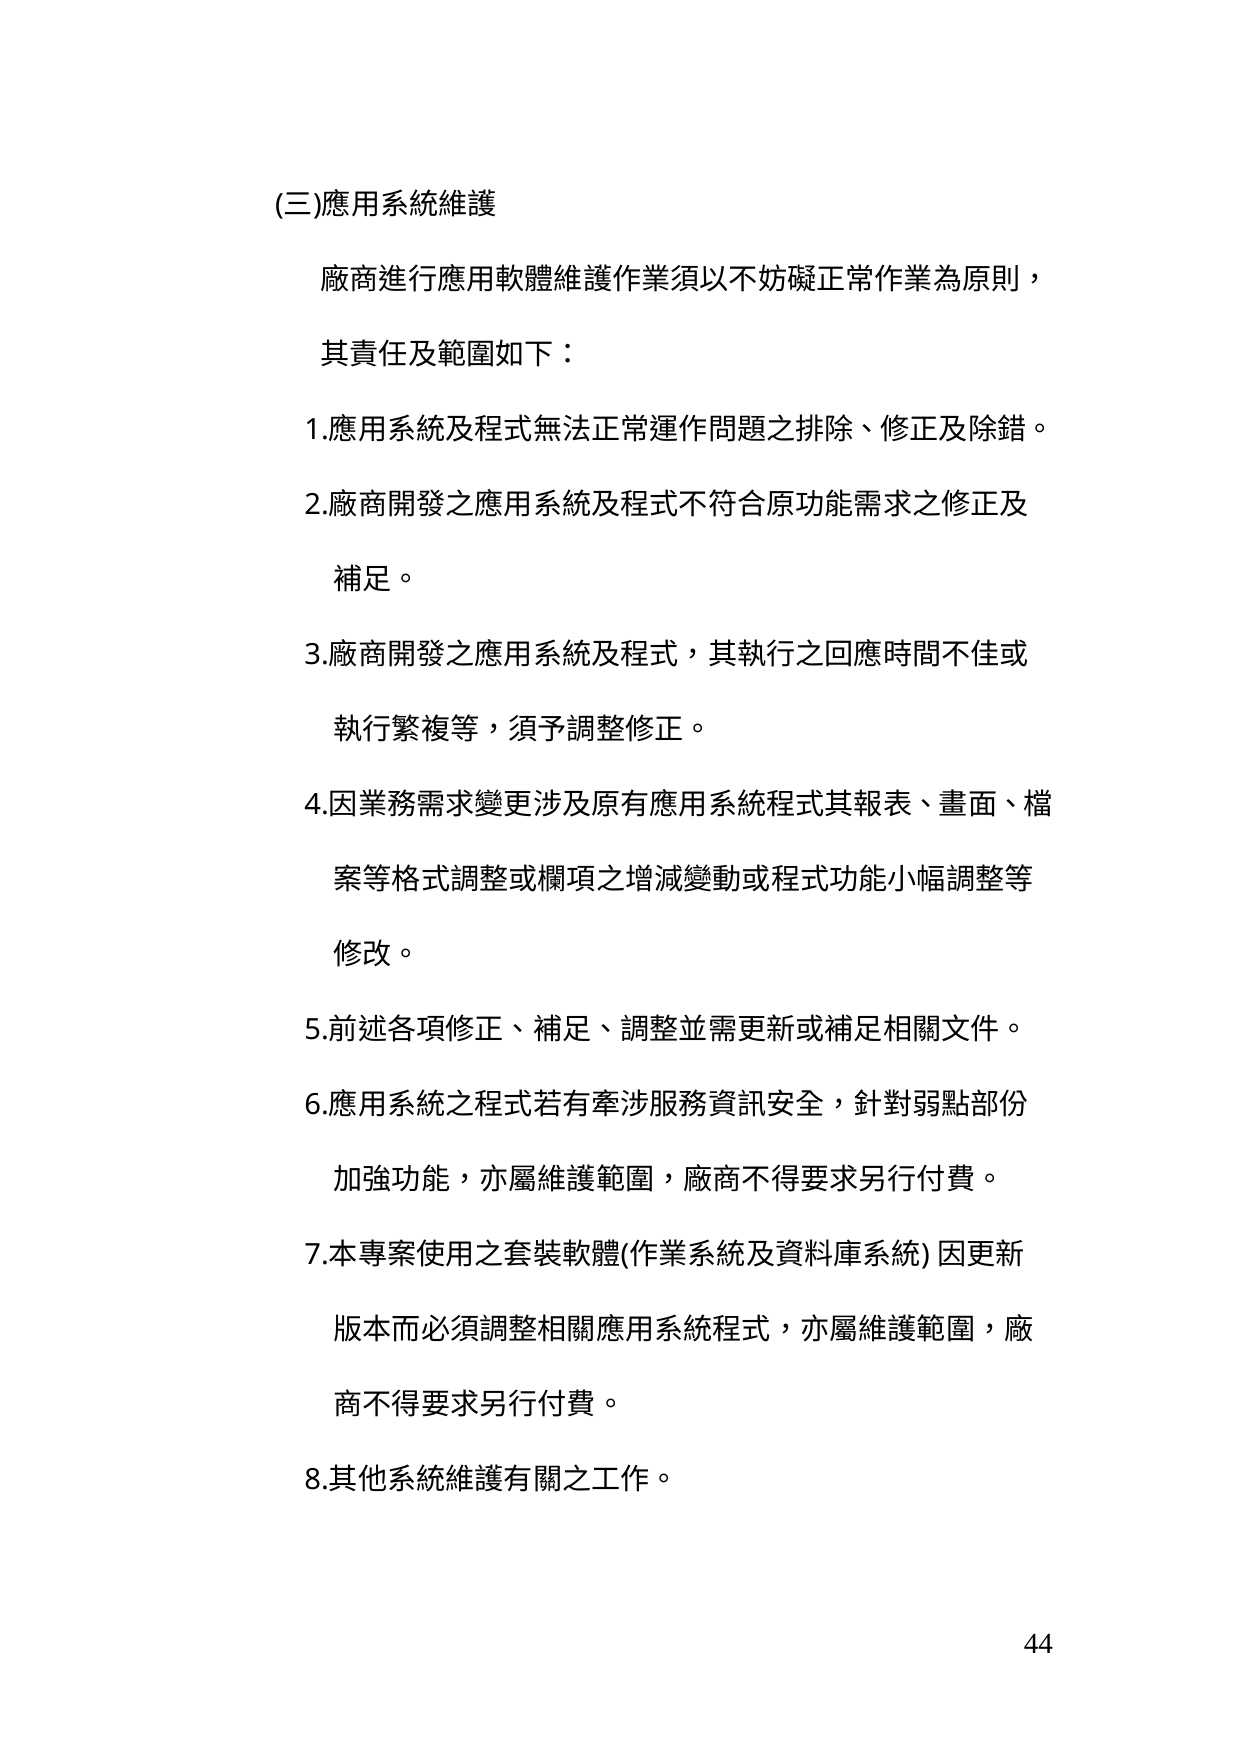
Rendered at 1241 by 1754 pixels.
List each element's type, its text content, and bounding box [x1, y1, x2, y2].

text 5.前述各項修正、補足、調整並需更新或補足相關文件。 [304, 989, 1053, 1064]
text 3.廠商開發之應用系統及程式，其執行之回應時間不佳或執行繁複等，須予調整修正。 [304, 614, 1053, 764]
text 6.應用系統之程式若有牽涉服務資訊安全，針對弱點部份加強功能，亦屬維護範圍，廠商不得要求另行付費。 [304, 1064, 1053, 1214]
text 1.應用系統及程式無法正常運作問題之排除、修正及除錯。 [304, 389, 1053, 464]
text 2.廠商開發之應用系統及程式不符合原功能需求之修正及補足。 [304, 464, 1053, 614]
text 8.其他系統維護有關之工作。 [304, 1439, 1053, 1514]
text 4.因業務需求變更涉及原有應用系統程式其報表、畫面、檔案等格式調整或欄項之增減變動或程式功能小幅調整等修改。 [304, 764, 1053, 989]
text (三)應用系統維護 [275, 164, 1053, 239]
text 廠商進行應用軟體維護作業須以不妨礙正常作業為原則，其責任及範圍如下： [320, 239, 1053, 389]
text 7.本專案使用之套裝軟體(作業系統及資料庫系統) 因更新版本而必須調整相關應用系統程式，亦屬維護範圍，廠商不得要求另行付費。 [304, 1214, 1053, 1439]
